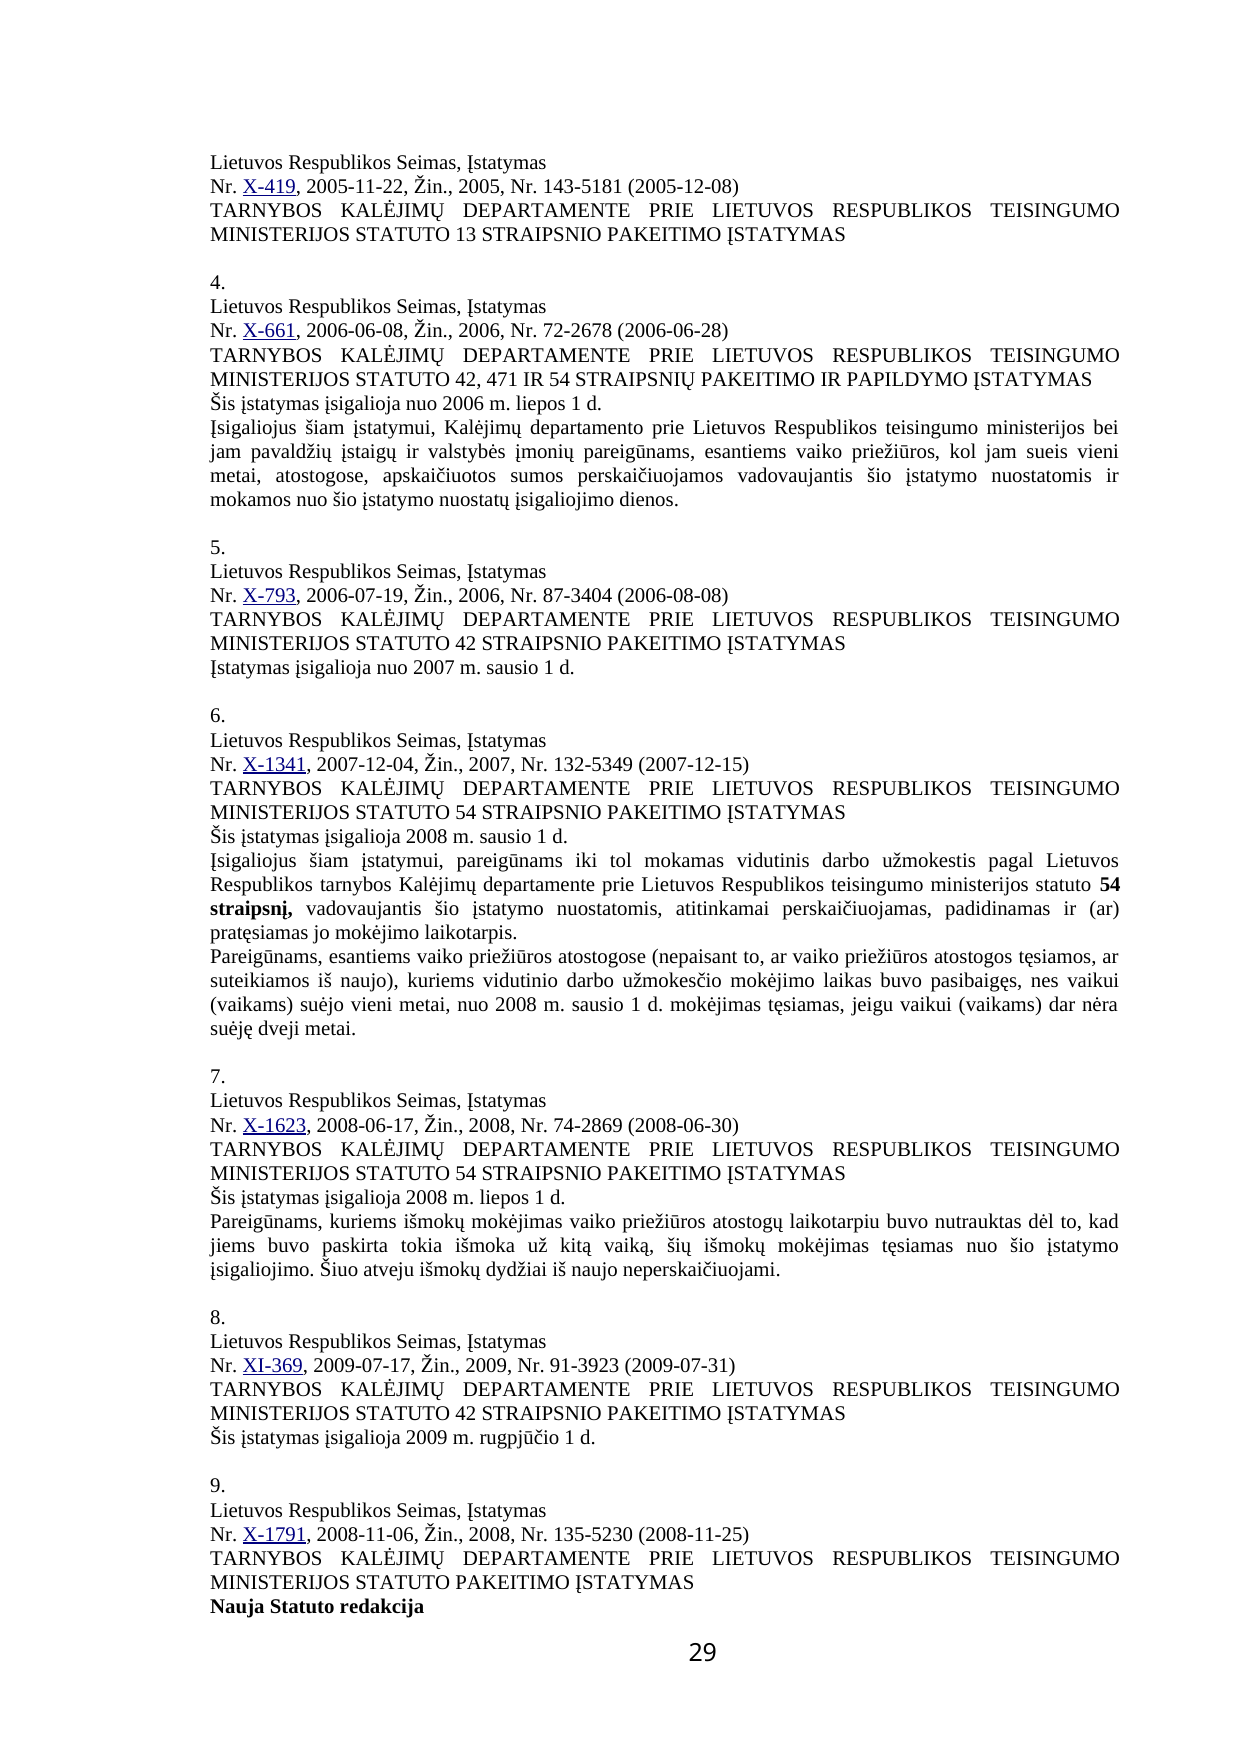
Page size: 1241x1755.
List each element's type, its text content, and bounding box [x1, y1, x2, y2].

text Lietuvos Respublikos Seimas, Įstatymas [210, 294, 1120, 318]
text TARNYBOS KALĖJIMŲ DEPARTAMENTE PRIE LIETUVOS RESPUBLIKOS TEISINGUMO MINISTERIJOS STATUTO 13 STRAIPSNIO PAKEITIMO ĮSTATYMAS [210, 198, 1120, 246]
text TARNYBOS KALĖJIMŲ DEPARTAMENTE PRIE LIETUVOS RESPUBLIKOS TEISINGUMO MINISTERIJOS STATUTO 42 STRAIPSNIO PAKEITIMO ĮSTATYMAS [210, 607, 1120, 655]
text Nr. X-661, 2006-06-08, Žin., 2006, Nr. 72-2678 (2006-06-28) [210, 318, 1120, 342]
text Lietuvos Respublikos Seimas, Įstatymas [210, 150, 1120, 174]
text TARNYBOS KALĖJIMŲ DEPARTAMENTE PRIE LIETUVOS RESPUBLIKOS TEISINGUMO MINISTERIJOS STATUTO 54 STRAIPSNIO PAKEITIMO ĮSTATYMAS [210, 1137, 1120, 1185]
text Nr. X-1341, 2007-12-04, Žin., 2007, Nr. 132-5349 (2007-12-15) [210, 752, 1120, 776]
text Lietuvos Respublikos Seimas, Įstatymas [210, 1088, 1120, 1112]
text TARNYBOS KALĖJIMŲ DEPARTAMENTE PRIE LIETUVOS RESPUBLIKOS TEISINGUMO MINISTERIJOS STATUTO PAKEITIMO ĮSTATYMAS [210, 1546, 1120, 1594]
text TARNYBOS KALĖJIMŲ DEPARTAMENTE PRIE LIETUVOS RESPUBLIKOS TEISINGUMO MINISTERIJOS STATUTO 42, 471 IR 54 STRAIPSNIŲ PAKEITIMO IR PAPILDYMO ĮSTATYMAS [210, 342, 1120, 391]
text 5. [210, 535, 1120, 559]
text Įstatymas įsigalioja nuo 2007 m. sausio 1 d. [210, 655, 1120, 679]
text Nauja Statuto redakcija [210, 1594, 1120, 1618]
text 4. [210, 270, 1120, 294]
text Lietuvos Respublikos Seimas, Įstatymas [210, 559, 1120, 583]
text TARNYBOS KALĖJIMŲ DEPARTAMENTE PRIE LIETUVOS RESPUBLIKOS TEISINGUMO MINISTERIJOS STATUTO 54 STRAIPSNIO PAKEITIMO ĮSTATYMAS [210, 776, 1120, 824]
text Šis įstatymas įsigalioja 2008 m. sausio 1 d. [210, 824, 1120, 848]
text Šis įstatymas įsigalioja 2009 m. rugpjūčio 1 d. [210, 1425, 1120, 1449]
text Įsigaliojus šiam įstatymui, Kalėjimų departamento prie Lietuvos Respublikos teisingumo ministerijos bei jam pavaldžių įstaigų ir valstybės įmonių pareigūnams, esantiems vaiko priežiūros, kol jam sueis vieni metai, atostogose, apskaičiuotos sumos perskaičiuojamos vadovaujantis šio įstatymo nuostatomis ir mokamos nuo šio įstatymo nuostatų įsigaliojimo dienos. [210, 415, 1120, 511]
text Nr. XI-369, 2009-07-17, Žin., 2009, Nr. 91-3923 (2009-07-31) [210, 1353, 1120, 1377]
text 7. [210, 1064, 1120, 1088]
text Įsigaliojus šiam įstatymui, pareigūnams iki tol mokamas vidutinis darbo užmokestis pagal Lietuvos Respublikos tarnybos Kalėjimų departamente prie Lietuvos Respublikos teisingumo ministerijos statuto 54 straipsnį, vadovaujantis šio įstatymo nuostatomis, atitinkamai perskaičiuojamas, padidinamas ir (ar) pratęsiamas jo mokėjimo laikotarpis. [210, 848, 1120, 944]
text Lietuvos Respublikos Seimas, Įstatymas [210, 727, 1120, 752]
text Nr. X-1623, 2008-06-17, Žin., 2008, Nr. 74-2869 (2008-06-30) [210, 1112, 1120, 1137]
text Lietuvos Respublikos Seimas, Įstatymas [210, 1497, 1120, 1522]
text Šis įstatymas įsigalioja 2008 m. liepos 1 d. [210, 1185, 1120, 1209]
text Lietuvos Respublikos Seimas, Įstatymas [210, 1329, 1120, 1353]
text Pareigūnams, kuriems išmokų mokėjimas vaiko priežiūros atostogų laikotarpiu buvo nutrauktas dėl to, kad jiems buvo paskirta tokia išmoka už kitą vaiką, šių išmokų mokėjimas tęsiamas nuo šio įstatymo įsigaliojimo. Šiuo atveju išmokų dydžiai iš naujo neperskaičiuojami. [210, 1209, 1120, 1281]
text Pareigūnams, esantiems vaiko priežiūros atostogose (nepaisant to, ar vaiko priežiūros atostogos tęsiamos, ar suteikiamos iš naujo), kuriems vidutinio darbo užmokesčio mokėjimo laikas buvo pasibaigęs, nes vaikui (vaikams) suėjo vieni metai, nuo 2008 m. sausio 1 d. mokėjimas tęsiamas, jeigu vaikui (vaikams) dar nėra suėję dveji metai. [210, 944, 1120, 1040]
text TARNYBOS KALĖJIMŲ DEPARTAMENTE PRIE LIETUVOS RESPUBLIKOS TEISINGUMO MINISTERIJOS STATUTO 42 STRAIPSNIO PAKEITIMO ĮSTATYMAS [210, 1377, 1120, 1425]
text 6. [210, 703, 1120, 727]
text Nr. X-419, 2005-11-22, Žin., 2005, Nr. 143-5181 (2005-12-08) [210, 174, 1120, 198]
text Šis įstatymas įsigalioja nuo 2006 m. liepos 1 d. [210, 391, 1120, 415]
text Nr. X-793, 2006-07-19, Žin., 2006, Nr. 87-3404 (2006-08-08) [210, 583, 1120, 607]
text 8. [210, 1305, 1120, 1329]
text Nr. X-1791, 2008-11-06, Žin., 2008, Nr. 135-5230 (2008-11-25) [210, 1522, 1120, 1546]
text 9. [210, 1473, 1120, 1497]
